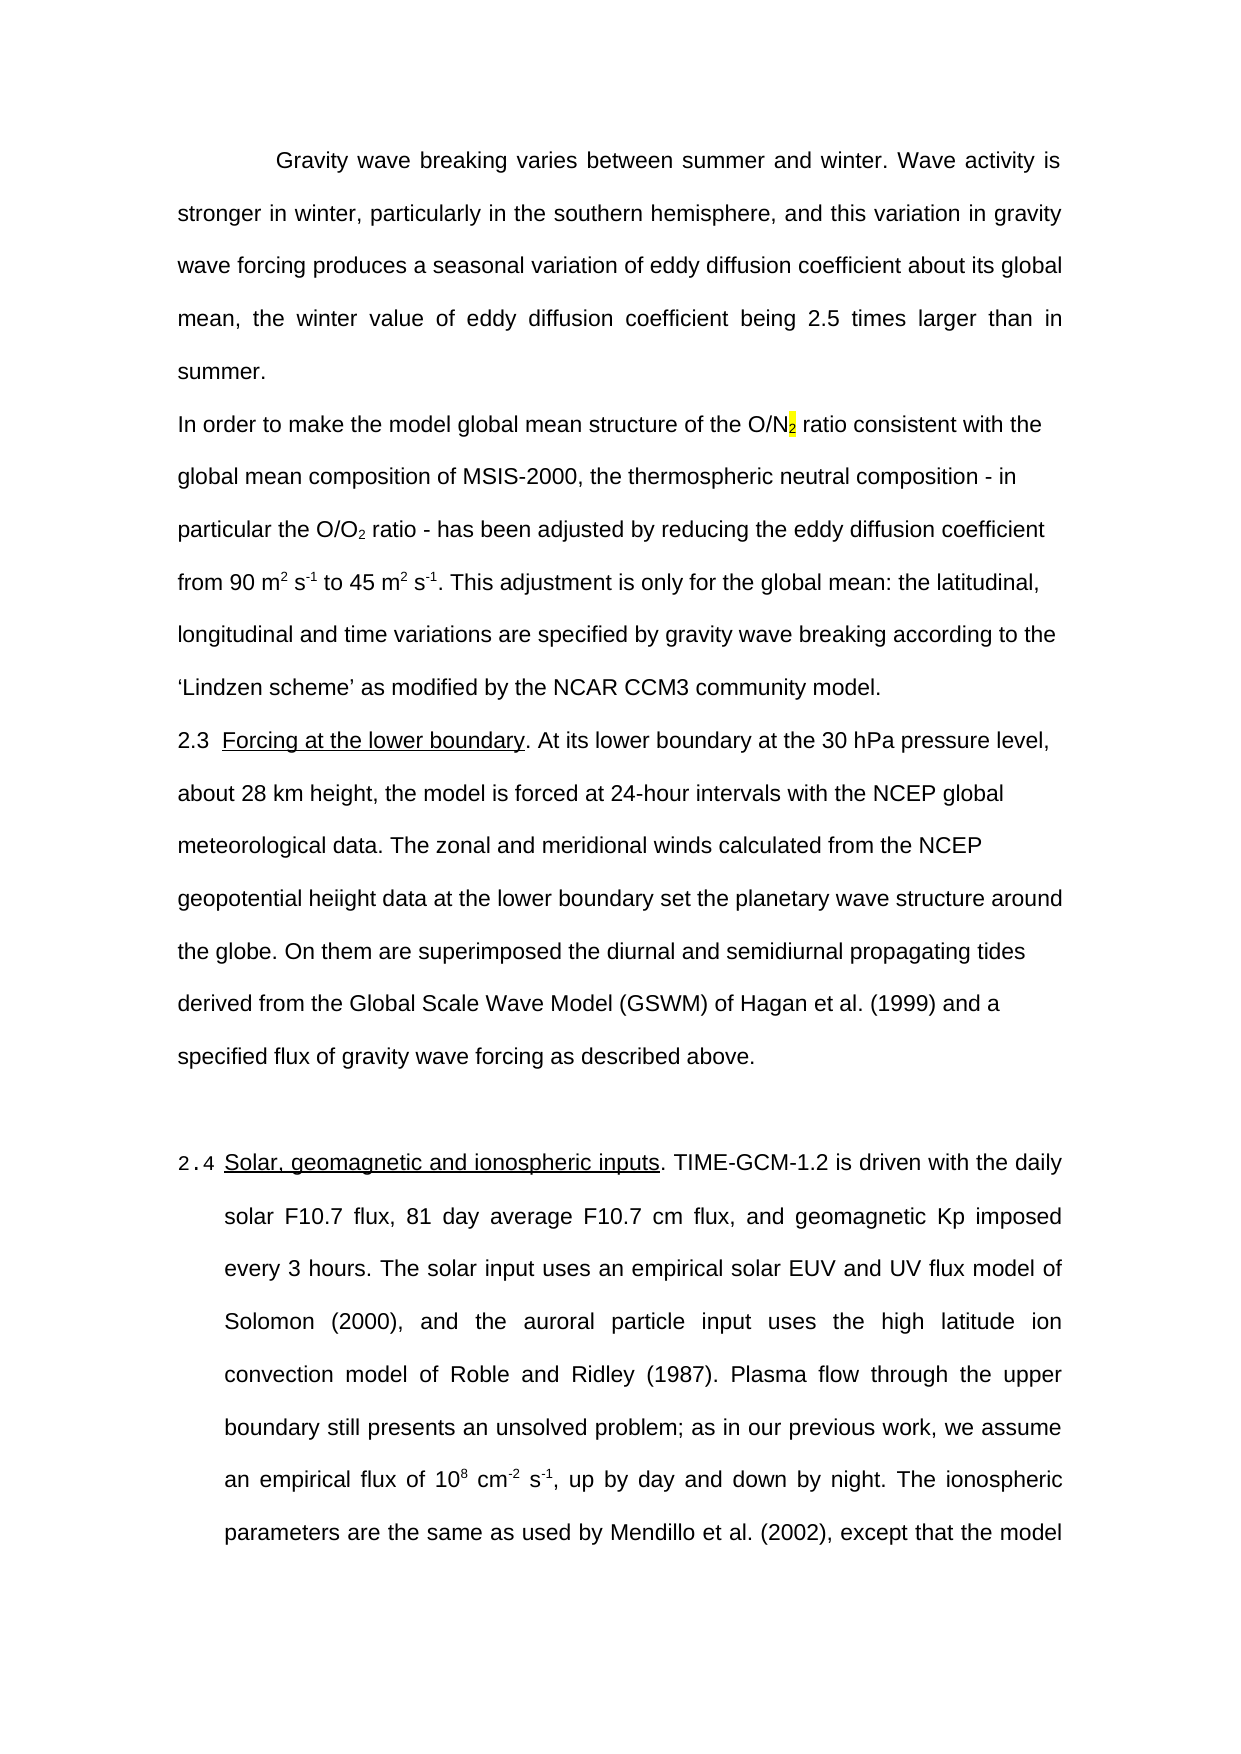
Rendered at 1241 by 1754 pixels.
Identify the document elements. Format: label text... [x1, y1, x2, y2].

text In order to make the model global mean structure of the O/N2 ratio consistent with the global mean composition of MSIS-2000, the thermospheric neutral composition - in particular the O/O2 ratio - has been adjusted by reducing the eddy diffusion coefficient from 90 m2 s-1 to 45 m2 s-1. This adjustment is only for the global mean: the latitudinal, longitudinal and time variations are specified by gravity wave breaking according to the ‘Lindzen scheme’ as modified by the NCAR CCM3 community model. [177, 411, 1063, 701]
text Gravity wave breaking varies between summer and winter. Wave activity is stronger in winter, particularly in the southern hemisphere, and this variation in gravity wave forcing produces a seasonal variation of eddy diffusion coefficient about its global mean, the winter value of eddy diffusion coefficient being 2.5 times larger than in summer. [177, 147, 1063, 384]
text 2.3 Forcing at the lower boundary. At its lower boundary at the 30 hPa pressure level, about 28 km height, the model is forced at 24-hour intervals with the NCEP global meteorological data. The zonal and meridional winds calculated from the NCEP geopotential heiight data at the lower boundary set the planetary wave structure around the globe. On them are superimposed the diurnal and semidiurnal propagating tides derived from the Global Scale Wave Model (GSWM) of Hagan et al. (1999) and a specified flux of gravity wave forcing as described above. [177, 727, 1063, 1069]
list Solar, geomagnetic and ionospheric inputs. TIME-GCM-1.2 is driven with the daily solar F10.7 flux, 81 day average F10.7 cm flux, and geomagnetic Kp imposed every 3 hours. The solar input uses an empirical solar EUV and UV flux model of Solomon (2000), and the auroral particle input uses the high latitude ion convection model of Roble and Ridley (1987). Plasma flow through the upper boundary still presents an unsolved problem; as in our previous work, we assume an empirical flux of 108 cm-2 s-1, up by day and down by night. The ionospheric parameters are the same as used by Mendillo et al. (2002), except that the model [177, 1148, 1063, 1545]
